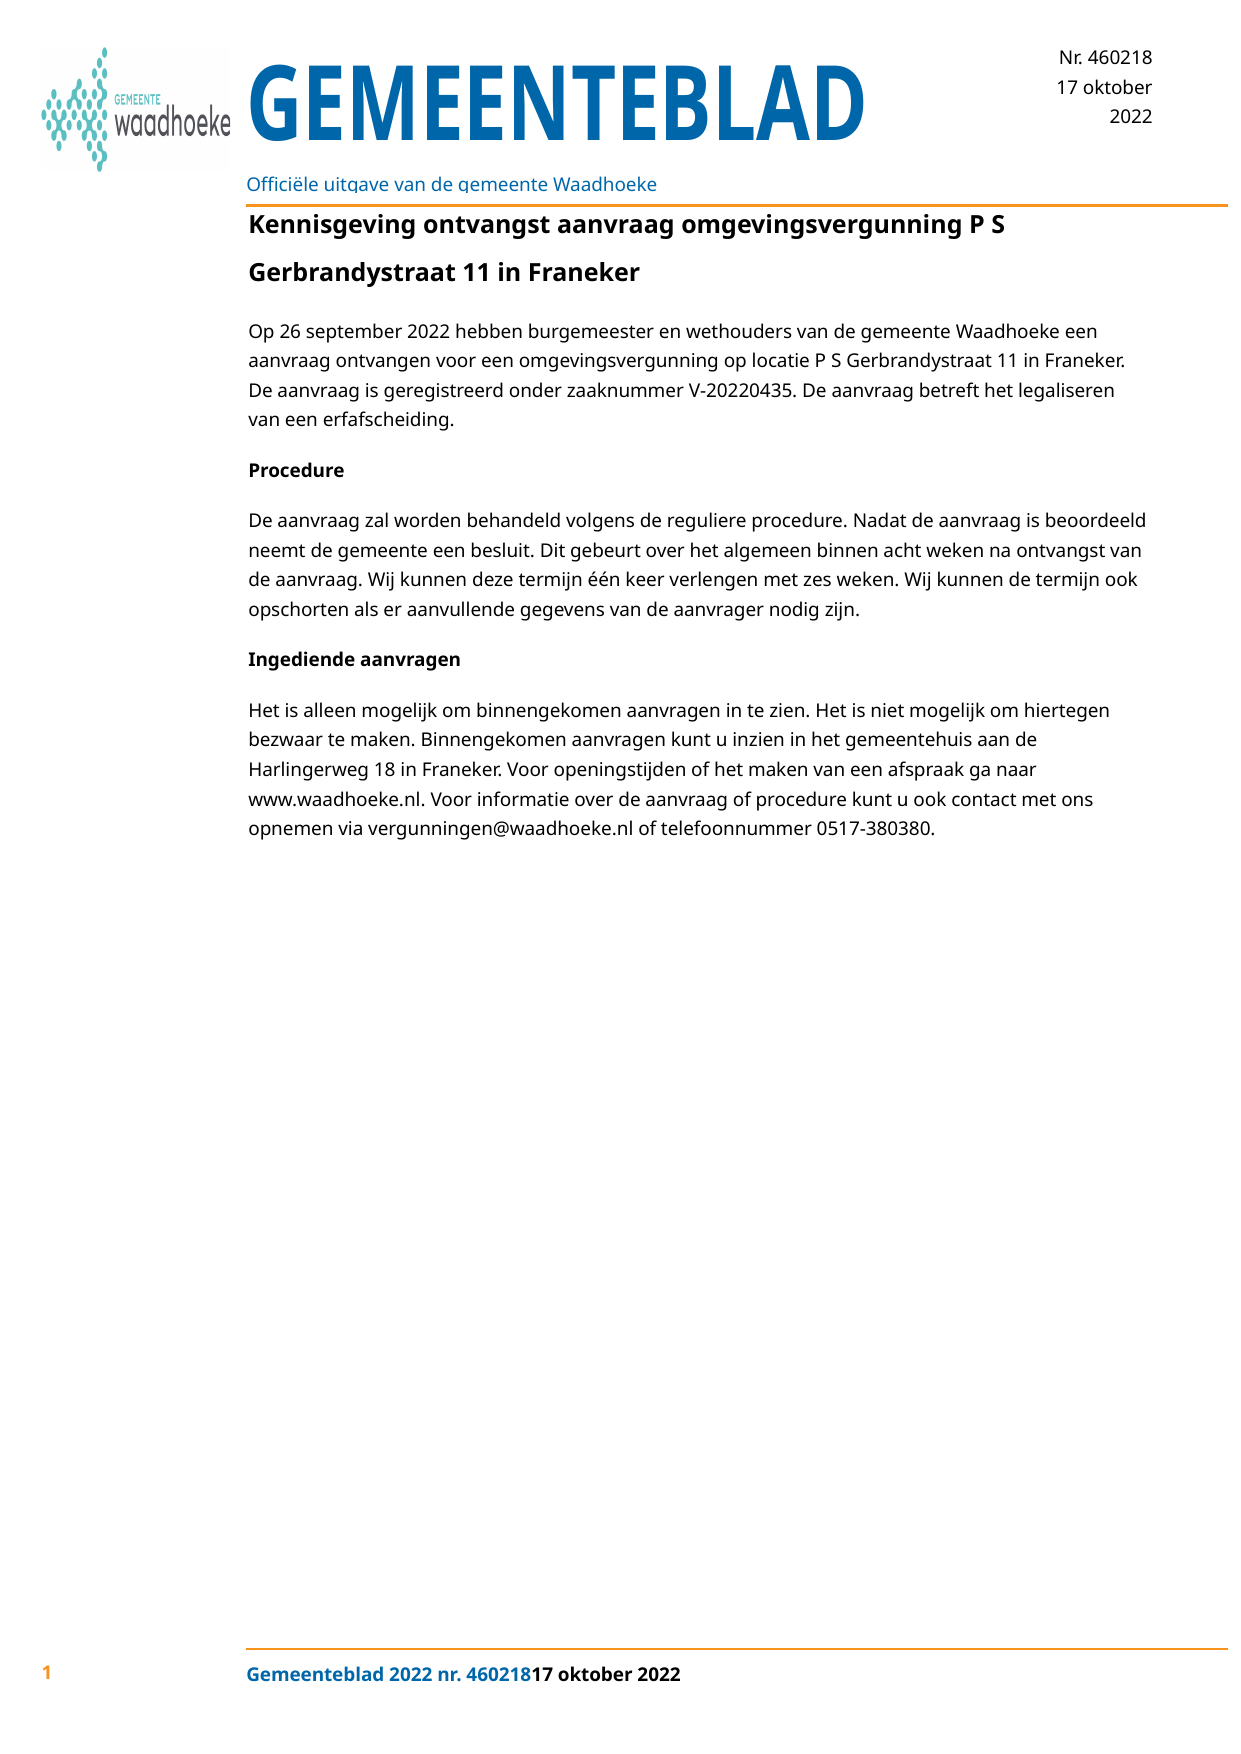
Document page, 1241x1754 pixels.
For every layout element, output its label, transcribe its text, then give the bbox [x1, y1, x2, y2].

text De aanvraag zal worden behandeld volgens de reguliere procedure. Nadat de aanvraag is beoordeeld neemt de gemeente een besluit. Dit gebeurt over het algemeen binnen acht weken na ontvangst van de aanvraag. Wij kunnen deze termijn één keer verlengen met zes weken. Wij kunnen de termijn ook opschorten als er aanvullende gegevens van de aanvrager nodig zijn. [248, 507, 1152, 622]
text Het is alleen mogelijk om binnengekomen aanvragen in te zien. Het is niet mogelijk om hiertegen bezwaar te maken. Binnengekomen aanvragen kunt u inzien in het gemeentehuis aan de Harlingerweg 18 in Franeker. Voor openingstijden of het maken van een afspraak ga naar www.waadhoeke.nl. Voor informatie over de aanvraag of procedure kunt u ook contact met ons opnemen via vergunningen@waadhoeke.nl of telefoonnummer 0517-380380. [248, 697, 1152, 841]
text Kennisgeving ontvangst aanvraag omgevingsvergunning P S Gerbrandystraat 11 in Franeker [248, 207, 1152, 288]
picture [41, 47, 231, 172]
text Op 26 september 2022 hebben burgemeester en wethouders van de gemeente Waadhoeke een aanvraag ontvangen voor een omgevingsvergunning op locatie P S Gerbrandystraat 11 in Franeker. De aanvraag is geregistreerd onder zaaknummer V-20220435. De aanvraag betreft het legaliseren van een erfafscheiding. [248, 318, 1152, 432]
text Procedure [248, 457, 1152, 483]
text Ingediende aanvragen [248, 647, 1152, 672]
